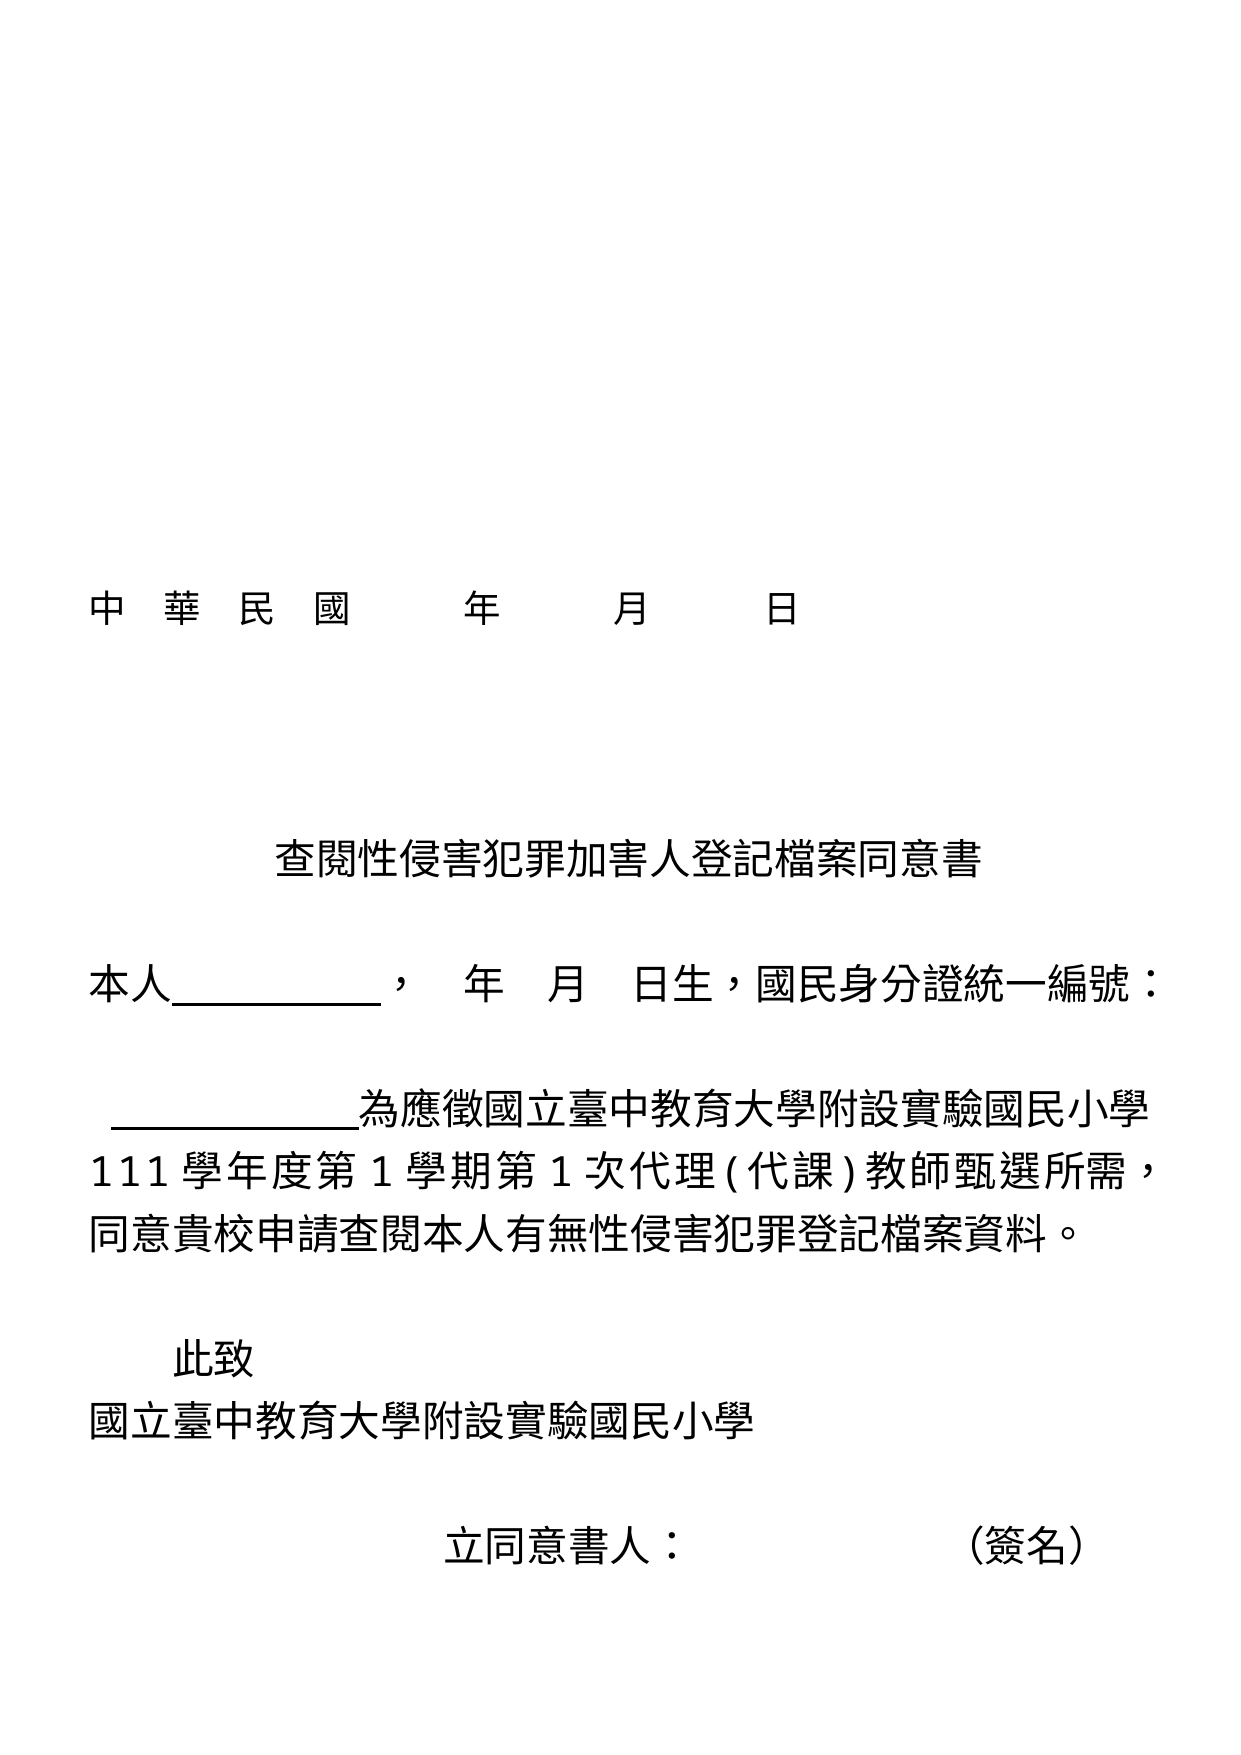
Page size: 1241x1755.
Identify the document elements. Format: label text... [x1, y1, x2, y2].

text 中 華 民 國 年 月 日 [89, 564, 1152, 627]
text 本人 ， 年 月 日生，國民身分證統一編號： [89, 939, 1152, 1064]
text 國立臺中教育大學附設實驗國民小學 [89, 1377, 1152, 1439]
text 為應徵國立臺中教育大學附設實驗國民小學111學年度第1學期第1次代理(代課)教師甄選所需，同意貴校申請查閱本人有無性侵害犯罪登記檔案資料。 [89, 1064, 1152, 1252]
text 此致 [89, 1314, 1152, 1377]
text 查閱性侵害犯罪加害人登記檔案同意書 [89, 814, 1168, 877]
text 立同意書人： （簽名） [89, 1502, 1152, 1564]
